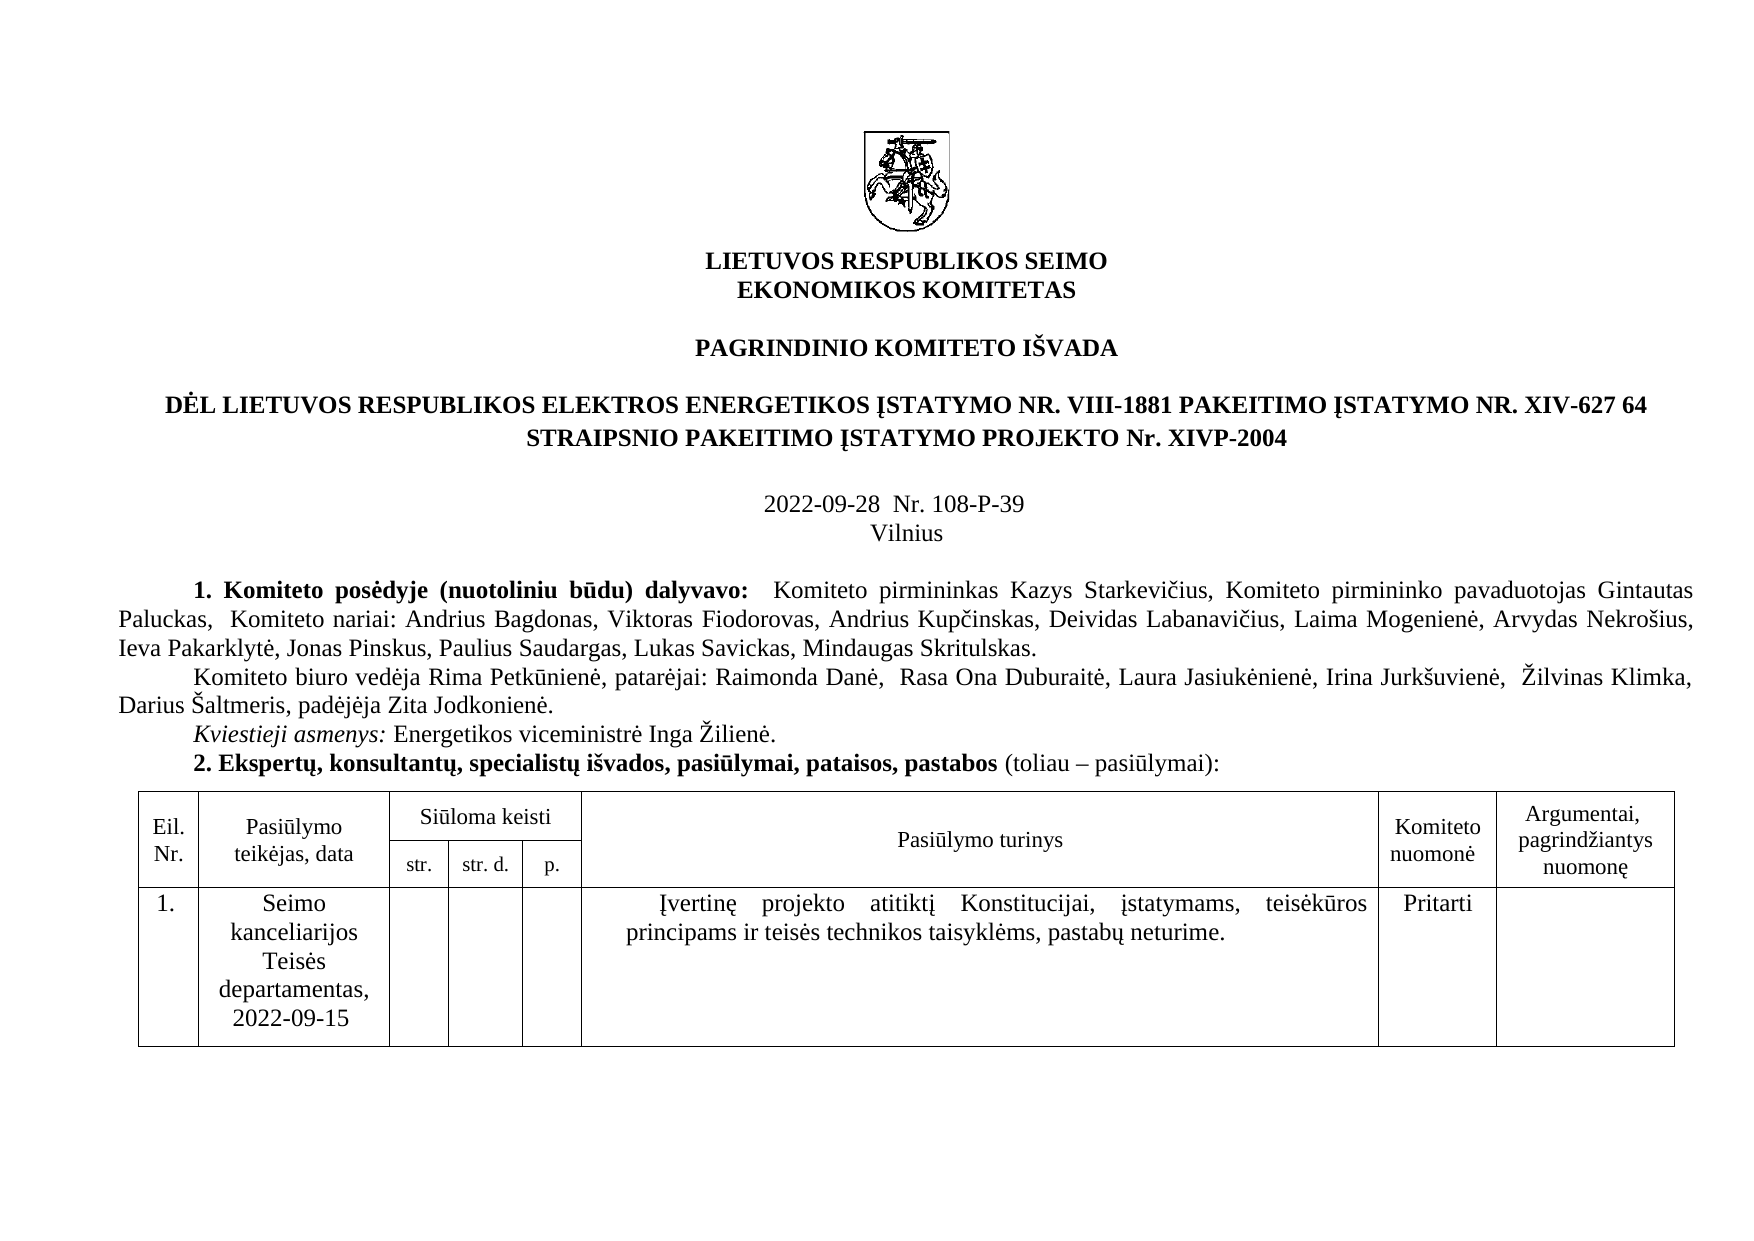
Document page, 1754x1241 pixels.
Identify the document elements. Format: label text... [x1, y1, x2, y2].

table_cell [523, 888, 581, 1046]
table_cell str. d. [449, 841, 522, 887]
table_cell [1497, 888, 1674, 1046]
table_header Eil. Nr. [139, 792, 198, 887]
table_cell Pritarti [1379, 888, 1496, 1046]
table_header Argumentai, pagrindžiantys nuomonę [1497, 792, 1674, 887]
text Vilnius [118, 518, 1695, 547]
table_header Siūloma keisti [390, 792, 581, 840]
table_header Komiteto nuomonė [1379, 792, 1496, 887]
table_header Pasiūlymo turinys [582, 792, 1378, 887]
text 1. Komiteto posėdyje (nuotoliniu būdu) dalyvavo: Komiteto pirmininkas Kazys Starkevičius, Komiteto pirmininko pavaduotojas Gintautas Paluckas, Komiteto nariai: Andrius Bagdonas, Viktoras Fiodorovas, Andrius Kupčinskas, Deividas Labanavičius, Laima Mogenienė, Arvydas Nekrošius, Ieva Pakarklytė, Jonas Pinskus, Paulius Saudargas, Lukas Savickas, Mindaugas Skritulskas. [118, 575, 1695, 662]
text Ekonomikos komitetas [118, 275, 1695, 304]
subtitle PAGRINDINIO KOMITETO IŠVADA [118, 333, 1695, 361]
table_cell Įvertinę projekto atitiktį Konstitucijai, įstatymams, teisėkūros principams ir teisės technikos taisyklėms, pastabų neturime. [582, 888, 1378, 1046]
table_cell str. [390, 841, 448, 887]
text 2. Ekspertų, konsultantų, specialistų išvados, pasiūlymai, pataisos, pastabos (toliau – pasiūlymai): [118, 748, 1695, 777]
table_cell Seimo kanceliarijos Teisės departamentas, 2022-09-15 [199, 888, 389, 1046]
text DĖL LIETUVOS RESPUBLIKOS ELEKTROS ENERGETIKOS ĮSTATYMO NR. VIII-1881 PAKEITIMO ĮSTATYMO NR. XIV-627 64 STRAIPSNIO PAKEITIMO ĮSTATYMO PROJEKTO Nr. XIVP-2004 [118, 390, 1695, 452]
table_cell [449, 888, 522, 1046]
table_cell [390, 888, 448, 1046]
table_cell p. [523, 841, 581, 887]
text Komiteto biuro vedėja Rima Petkūnienė, patarėjai: Raimonda Danė, Rasa Ona Duburaitė, Laura Jasiukėnienė, Irina Jurkšuvienė, Žilvinas Klimka, Darius Šaltmeris, padėjėja Zita Jodkonienė. [118, 662, 1695, 719]
text Kviestieji asmenys: Energetikos viceministrė Inga Žilienė. [118, 719, 1695, 748]
table_cell 1. [139, 888, 198, 1046]
table_header Pasiūlymo teikėjas, data [199, 792, 389, 887]
text LIETUVOS RESPUBLIKOS SEIMO [118, 246, 1695, 275]
text 2022-09-28 Nr. 108-P-39 [118, 489, 1695, 518]
